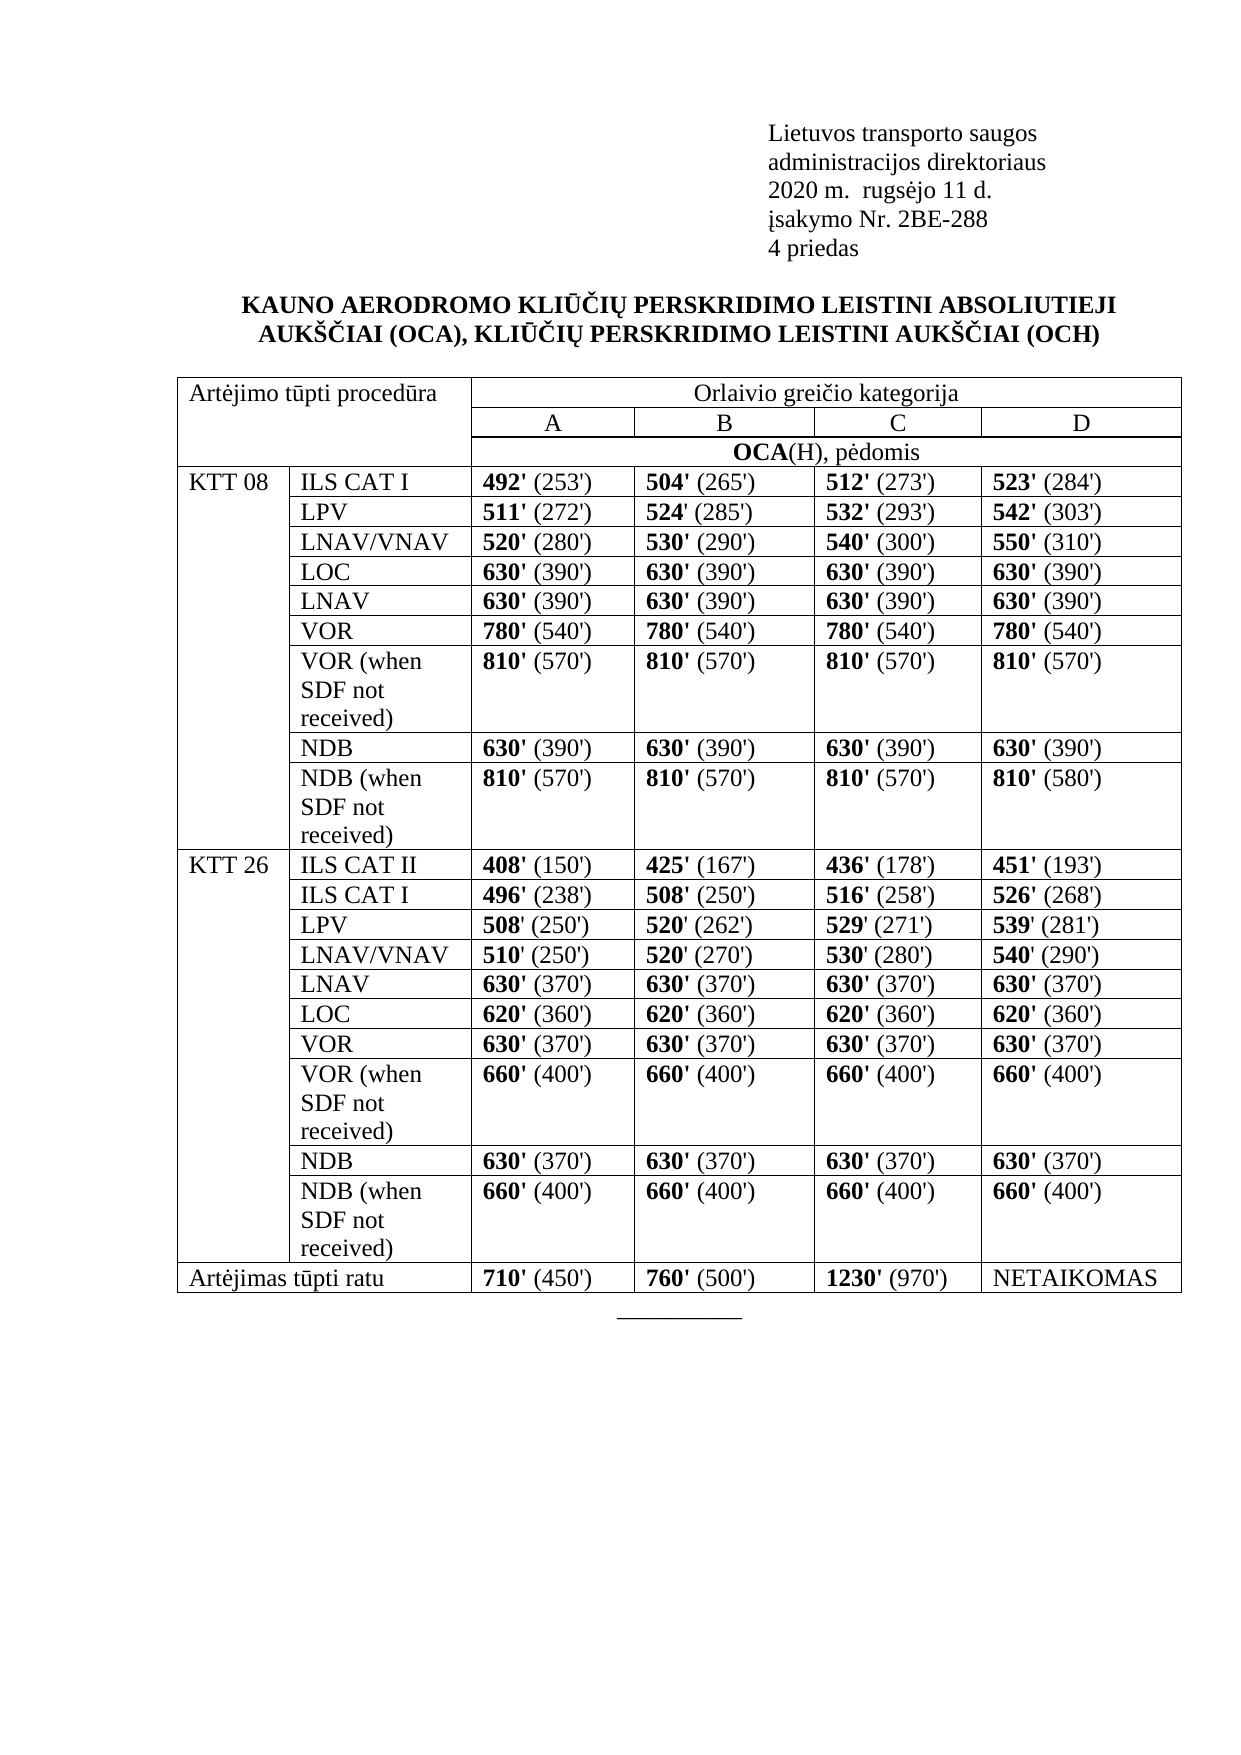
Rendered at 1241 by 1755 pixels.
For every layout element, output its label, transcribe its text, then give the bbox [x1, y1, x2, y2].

table_cell 496' (238') [472, 880, 634, 909]
table_cell 532' (293') [815, 497, 981, 526]
table_cell 810' (570') [982, 646, 1181, 732]
table_cell 810' (570') [635, 763, 814, 849]
table_cell 630' (390') [815, 557, 981, 585]
table_cell 408' (150') [472, 850, 634, 879]
table_cell LNAV/VNAV [290, 940, 471, 968]
table_cell D [982, 408, 1181, 436]
table_cell 810' (570') [472, 763, 634, 849]
table_cell 425' (167') [635, 850, 814, 879]
table_cell 630' (370') [635, 1029, 814, 1058]
table_cell 630' (390') [635, 733, 814, 762]
table_cell 810' (570') [815, 646, 981, 732]
text KAUNO AERODROMO KLIŪČIŲ PERSKRIDIMO LEISTINI ABSOLIUTIEJI AUKŠČIAI (OCA), KLIŪČIŲ PERSKRIDIMO LEISTINI AUKŠČIAI (OCH) [177, 291, 1181, 348]
table_cell 524' (285') [635, 497, 814, 526]
table_cell 630' (370') [815, 1029, 981, 1058]
table_cell 620' (360') [815, 999, 981, 1028]
table_cell 630' (370') [635, 970, 814, 998]
table_cell 780' (540') [982, 616, 1181, 645]
table_cell 630' (370') [982, 1029, 1181, 1058]
table_cell 660' (400') [635, 1176, 814, 1262]
table_cell 630' (390') [472, 586, 634, 615]
table_cell 523' (284') [982, 467, 1181, 496]
table_cell 630' (390') [982, 557, 1181, 585]
text administracijos direktoriaus [768, 147, 1087, 176]
table_cell 630' (370') [815, 1146, 981, 1175]
table_cell 630' (370') [982, 1146, 1181, 1175]
table_cell 660' (400') [815, 1059, 981, 1145]
table_cell NDB (when SDF not received) [290, 763, 471, 849]
table_cell 451' (193') [982, 850, 1181, 879]
table_cell 526' (268') [982, 880, 1181, 909]
table_cell 436' (178') [815, 850, 981, 879]
table_cell VOR (when SDF not received) [290, 1059, 471, 1145]
table_cell NDB (when SDF not received) [290, 1176, 471, 1262]
table_cell 630' (370') [815, 970, 981, 998]
table_cell 504' (265') [635, 467, 814, 496]
table_cell LOC [290, 999, 471, 1028]
table_cell 660' (400') [982, 1059, 1181, 1145]
table_cell 630' (370') [635, 1146, 814, 1175]
table_cell 630' (390') [982, 733, 1181, 762]
table_cell 542' (303') [982, 497, 1181, 526]
table_cell 630' (390') [472, 733, 634, 762]
table_cell 516' (258') [815, 880, 981, 909]
table_cell 520' (280') [472, 527, 634, 556]
table_cell 510' (250') [472, 940, 634, 968]
table_cell VOR [290, 1029, 471, 1058]
table_cell 511' (272') [472, 497, 634, 526]
text 4 priedas [768, 233, 1087, 262]
table_cell ILS CAT II [290, 850, 471, 879]
table_cell 780' (540') [635, 616, 814, 645]
table_cell VOR [290, 616, 471, 645]
table_cell NETAIKOMAS [982, 1263, 1181, 1292]
table_cell 529' (271') [815, 910, 981, 939]
table_cell 630' (370') [472, 1029, 634, 1058]
table_cell 630' (370') [982, 970, 1181, 998]
table_cell LNAV/VNAV [290, 527, 471, 556]
table_cell 710' (450') [472, 1263, 634, 1292]
table_cell 810' (570') [472, 646, 634, 732]
text Lietuvos transporto saugos [768, 118, 1087, 147]
table_cell 630' (390') [982, 586, 1181, 615]
table_cell KTT 08 [178, 467, 289, 849]
table_cell Artėjimas tūpti ratu [178, 1263, 471, 1292]
table_cell A [472, 408, 634, 436]
table_cell NDB [290, 1146, 471, 1175]
table_cell 630' (390') [635, 586, 814, 615]
table_cell LNAV [290, 586, 471, 615]
table_cell 492' (253') [472, 467, 634, 496]
table_cell C [815, 408, 981, 436]
table_cell 620' (360') [982, 999, 1181, 1028]
table_cell LPV [290, 497, 471, 526]
text __________ [177, 1293, 1181, 1322]
table_cell 539' (281') [982, 910, 1181, 939]
table_cell 530' (290') [635, 527, 814, 556]
table_cell B [635, 408, 814, 436]
table_cell 660' (400') [472, 1176, 634, 1262]
table_cell 508' (250') [635, 880, 814, 909]
table_cell 508' (250') [472, 910, 634, 939]
table_cell KTT 26 [178, 850, 289, 1262]
text 2020 m. rugsėjo 11 d. [768, 176, 1087, 204]
table_cell 620' (360') [635, 999, 814, 1028]
table_cell 1230' (970') [815, 1263, 981, 1292]
table_cell 550' (310') [982, 527, 1181, 556]
table_cell 660' (400') [635, 1059, 814, 1145]
table_cell ILS CAT I [290, 880, 471, 909]
table_cell 630' (390') [635, 557, 814, 585]
table_cell ILS CAT I [290, 467, 471, 496]
table_cell 512' (273') [815, 467, 981, 496]
table_cell 630' (370') [472, 1146, 634, 1175]
table_cell 810' (570') [635, 646, 814, 732]
table_cell 760' (500') [635, 1263, 814, 1292]
table_cell OCA(H), pėdomis [472, 438, 1181, 466]
table_cell 520' (262') [635, 910, 814, 939]
table_cell LPV [290, 910, 471, 939]
table_cell 630' (390') [815, 586, 981, 615]
table_cell 530' (280') [815, 940, 981, 968]
table_cell VOR (when SDF not received) [290, 646, 471, 732]
table_header Artėjimo tūpti procedūra [178, 378, 471, 466]
table_cell 540' (300') [815, 527, 981, 556]
text įsakymo Nr. 2BE-288 [768, 204, 1087, 233]
table_cell 660' (400') [982, 1176, 1181, 1262]
table_cell 810' (580') [982, 763, 1181, 849]
table_cell 810' (570') [815, 763, 981, 849]
table_cell 660' (400') [472, 1059, 634, 1145]
table_cell NDB [290, 733, 471, 762]
table_header Orlaivio greičio kategorija [472, 378, 1181, 407]
table_cell 620' (360') [472, 999, 634, 1028]
table_cell 540' (290') [982, 940, 1181, 968]
table_cell LNAV [290, 970, 471, 998]
table_cell 630' (390') [472, 557, 634, 585]
table_cell 780' (540') [472, 616, 634, 645]
table_cell 630' (390') [815, 733, 981, 762]
table_cell 780' (540') [815, 616, 981, 645]
table_cell LOC [290, 557, 471, 585]
table_cell 630' (370') [472, 970, 634, 998]
table_cell 520' (270') [635, 940, 814, 968]
table_cell 660' (400') [815, 1176, 981, 1262]
